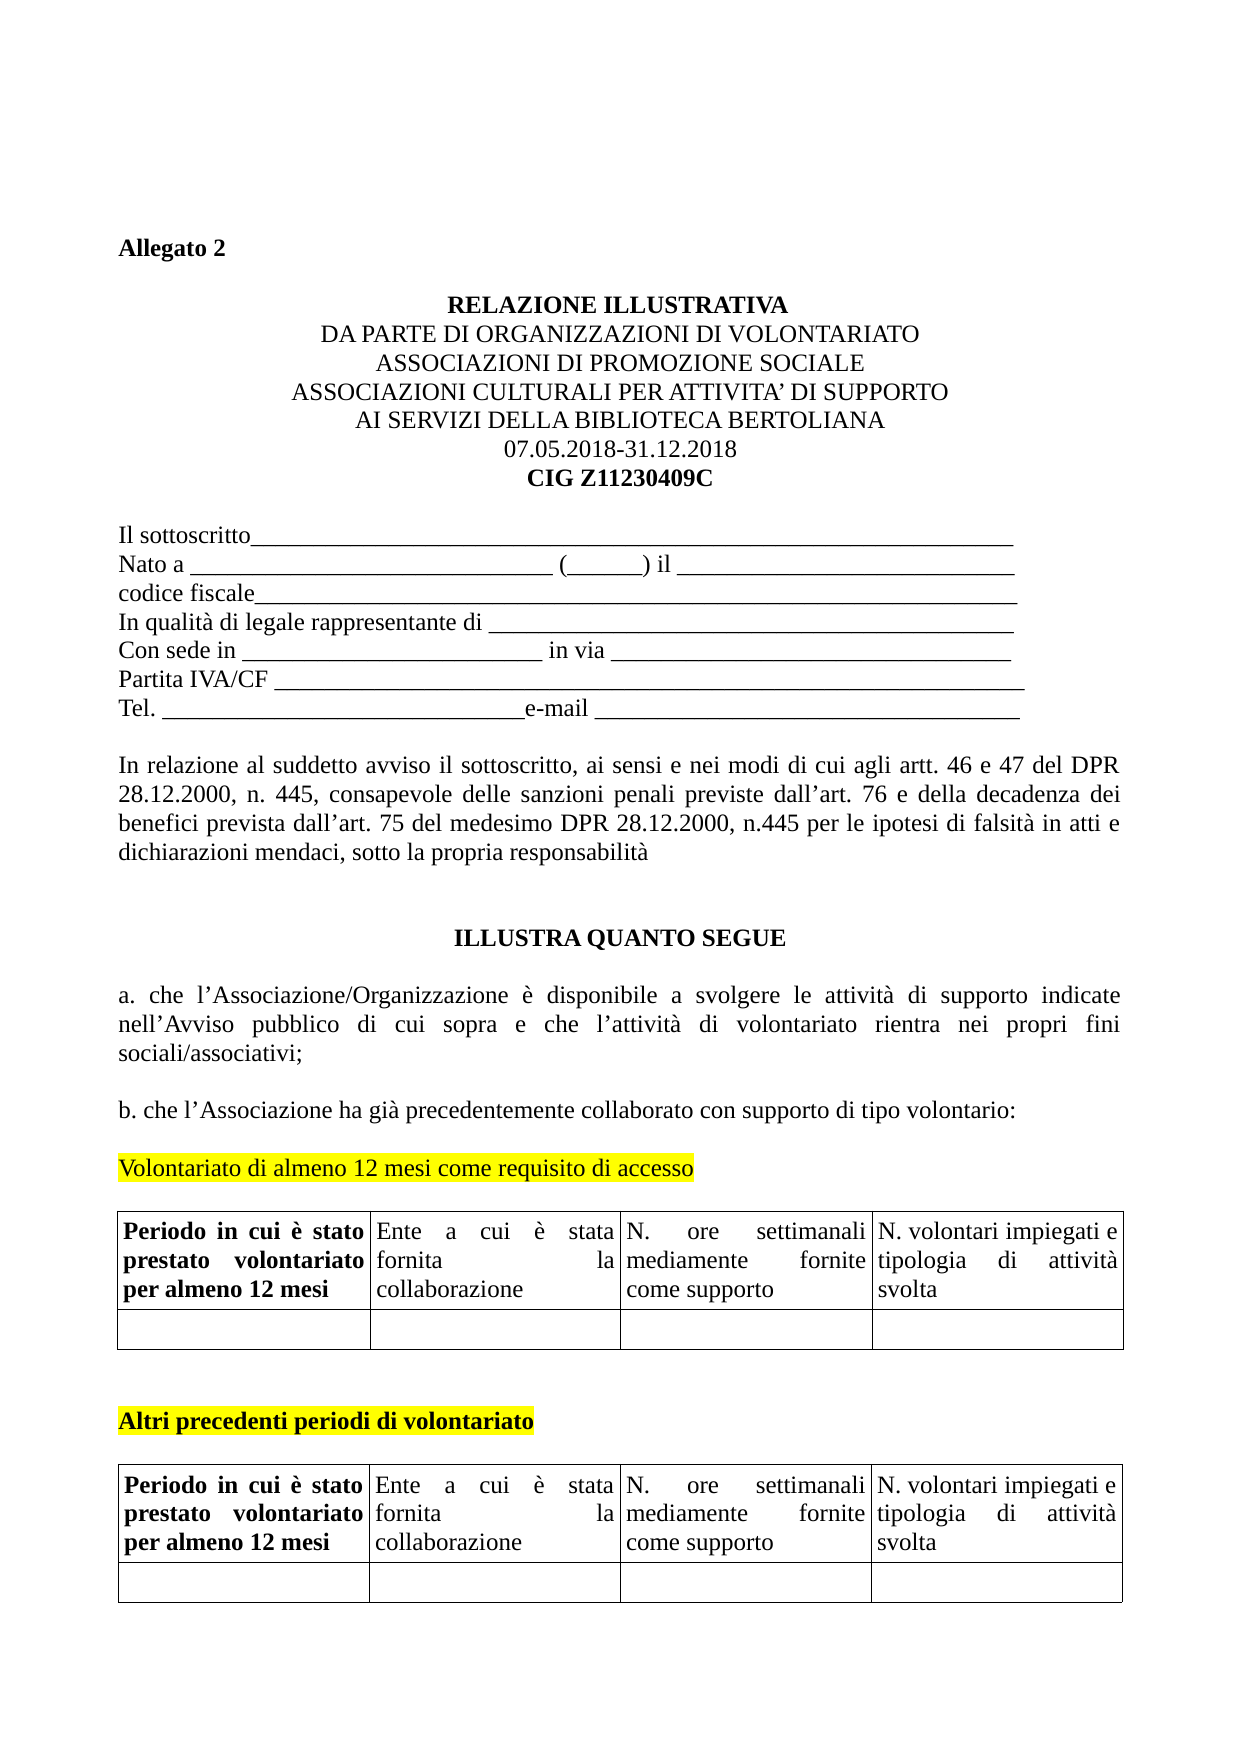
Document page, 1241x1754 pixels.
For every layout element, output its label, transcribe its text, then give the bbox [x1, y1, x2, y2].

table_cell [621, 1310, 872, 1349]
table_header N. ore settimanali mediamente fornite come supporto [621, 1212, 872, 1308]
table_header N. volontari impiegati e tipologia di attività svolta [872, 1465, 1122, 1562]
text AI SERVIZI DELLA BIBLIOTECA BERTOLIANA [118, 406, 1122, 434]
table_cell [370, 1563, 620, 1602]
text Nato a _____________________________ (______) il ___________________________ [118, 549, 1122, 578]
table_header Ente a cui è stata fornita la collaborazione [371, 1212, 620, 1308]
text Con sede in ________________________ in via ________________________________ [118, 636, 1122, 664]
table_header N. volontari impiegati e tipologia di attività svolta [873, 1212, 1123, 1308]
table_header Periodo in cui è stato prestato volontariato per almeno 12 mesi [119, 1465, 369, 1562]
table_header N. ore settimanali mediamente fornite come supporto [621, 1465, 871, 1562]
text RELAZIONE ILLUSTRATIVA [118, 291, 1122, 319]
text In qualità di legale rappresentante di __________________________________________ [118, 607, 1122, 636]
text Allegato 2 [118, 233, 1122, 262]
text a. che l’Associazione/Organizzazione è disponibile a svolgere le attività di supporto indicate nell’Avviso pubblico di cui sopra e che l’attività di volontariato rientra nei propri fini sociali/associativi; [118, 981, 1122, 1067]
text 07.05.2018-31.12.2018 [118, 434, 1122, 463]
text ILLUSTRA QUANTO SEGUE [118, 923, 1122, 952]
text ASSOCIAZIONI CULTURALI PER ATTIVITA’ DI SUPPORTO [118, 377, 1122, 406]
table_cell [371, 1310, 620, 1349]
table_header Ente a cui è stata fornita la collaborazione [370, 1465, 620, 1562]
text b. che l’Associazione ha già precedentemente collaborato con supporto di tipo volontario: [118, 1096, 1122, 1124]
text Volontariato di almeno 12 mesi come requisito di accesso [118, 1153, 1122, 1182]
text Altri precedenti periodi di volontariato [118, 1406, 1122, 1435]
table_cell [621, 1563, 871, 1602]
table_cell [872, 1563, 1122, 1602]
text ASSOCIAZIONI DI PROMOZIONE SOCIALE [118, 348, 1122, 377]
text Partita IVA/CF ____________________________________________________________ [118, 664, 1122, 693]
table_cell [873, 1310, 1123, 1349]
text Tel. _____________________________e-mail __________________________________ [118, 693, 1122, 722]
text Il sottoscritto_____________________________________________________________ [118, 521, 1122, 549]
table_cell [119, 1563, 369, 1602]
text CIG Z11230409C [118, 463, 1122, 492]
text DA PARTE DI ORGANIZZAZIONI DI VOLONTARIATO [118, 319, 1122, 348]
table_cell [118, 1310, 370, 1349]
text codice fiscale_____________________________________________________________ [118, 578, 1122, 607]
text In relazione al suddetto avviso il sottoscritto, ai sensi e nei modi di cui agli artt. 46 e 47 del DPR 28.12.2000, n. 445, consapevole delle sanzioni penali previste dall’art. 76 e della decadenza dei benefici prevista dall’art. 75 del medesimo DPR 28.12.2000, n.445 per le ipotesi di falsità in atti e dichiarazioni mendaci, sotto la propria responsabilità [118, 751, 1122, 866]
table_header Periodo in cui è stato prestato volontariato per almeno 12 mesi [118, 1212, 370, 1308]
